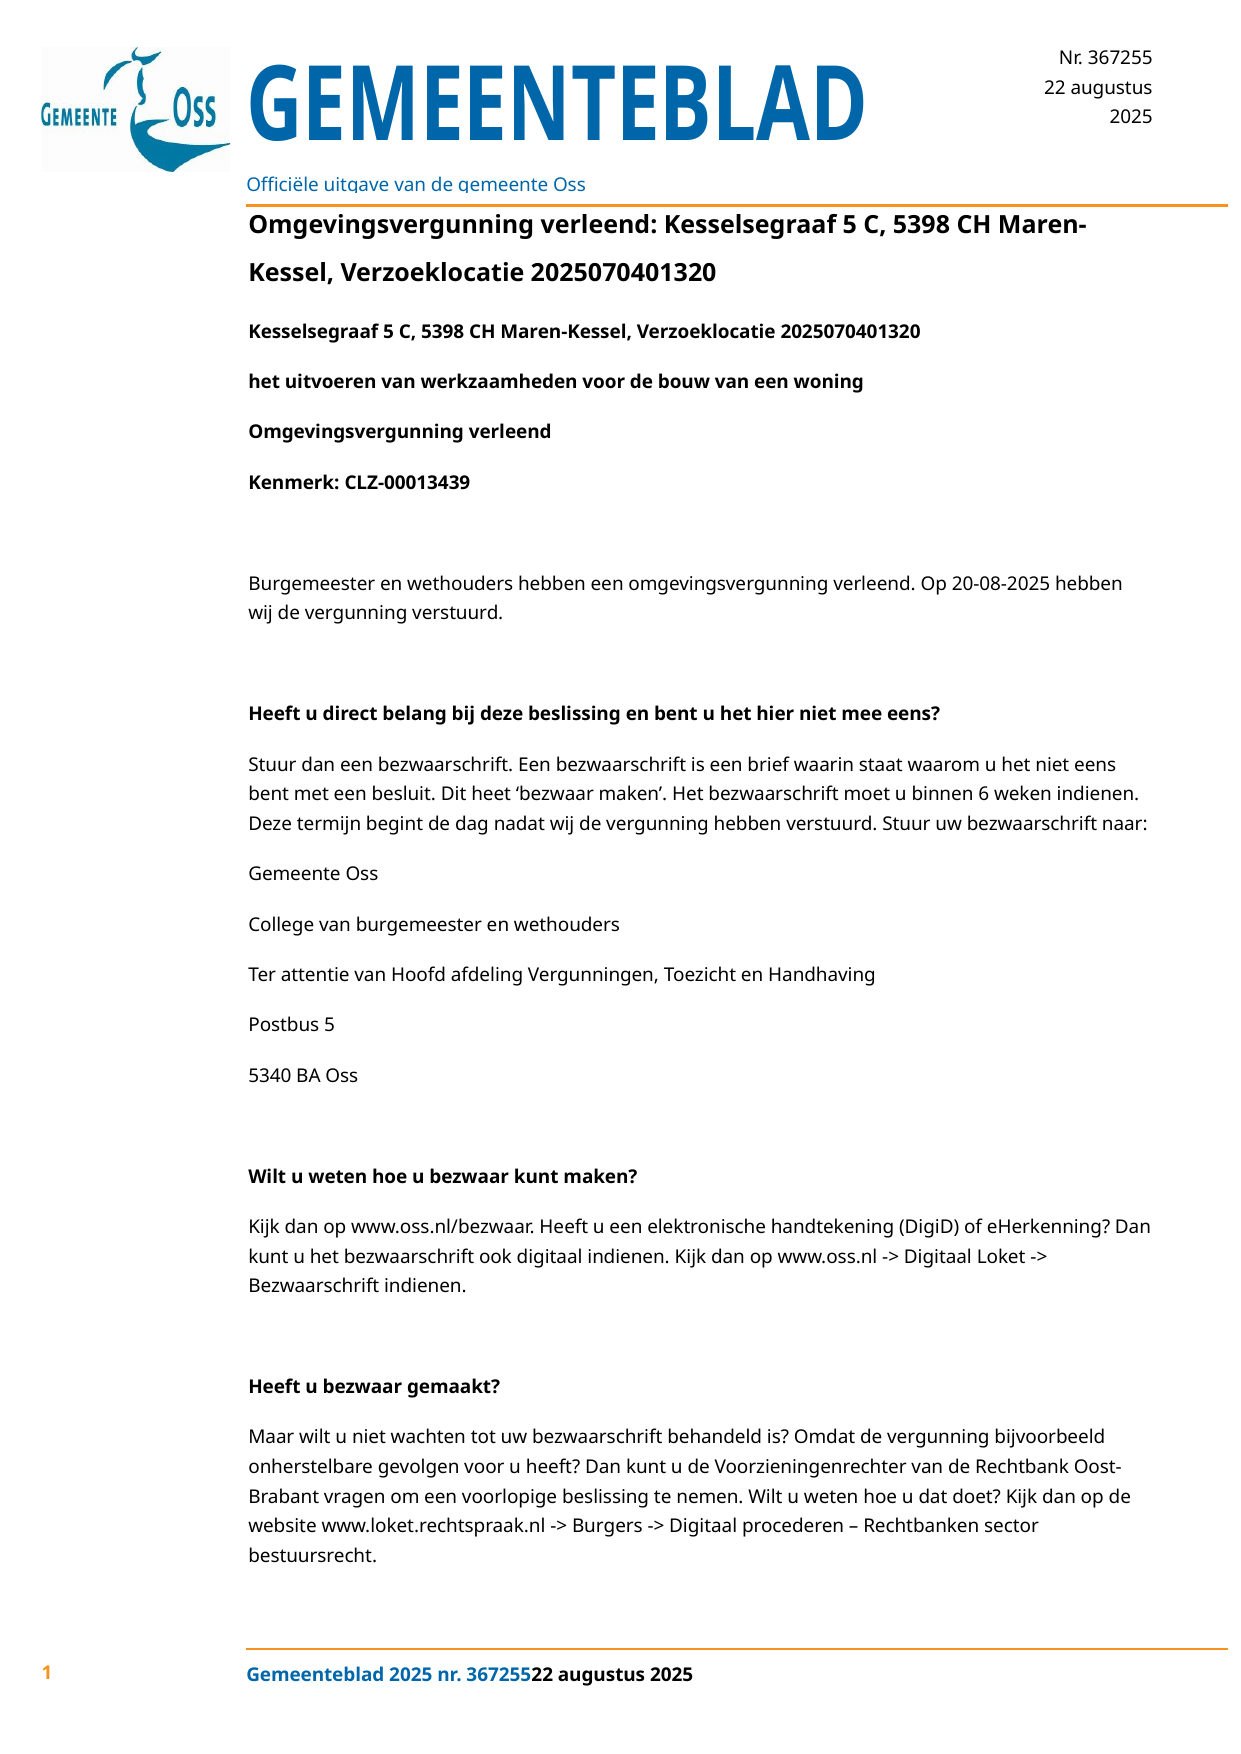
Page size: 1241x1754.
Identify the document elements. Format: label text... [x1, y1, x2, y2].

text Omgevingsvergunning verleend [248, 419, 1152, 444]
text Kesselsegraaf 5 C, 5398 CH Maren-Kessel, Verzoeklocatie 2025070401320 [248, 318, 1152, 344]
text Postbus 5 [248, 1012, 1152, 1037]
text Heeft u direct belang bij deze beslissing en bent u het hier niet mee eens? [248, 700, 1152, 726]
text College van burgemeester en wethouders [248, 911, 1152, 937]
text Burgemeester en wethouders hebben een omgevingsvergunning verleend. Op 20-08-2025 hebben wij de vergunning verstuurd. [248, 570, 1152, 625]
text Ter attentie van Hoofd afdeling Vergunningen, Toezicht en Handhaving [248, 961, 1152, 987]
text Maar wilt u niet wachten tot uw bezwaarschrift behandeld is? Omdat de vergunning bijvoorbeeld onherstelbare gevolgen voor u heeft? Dan kunt u de Voorzieningenrechter van de Rechtbank Oost-Brabant vragen om een voorlopige beslissing te nemen. Wilt u weten hoe u dat doet? Kijk dan op de website www.loket.rechtspraak.nl -> Burgers -> Digitaal procederen – Rechtbanken sector bestuursrecht. [248, 1424, 1152, 1568]
text Gemeente Oss [248, 860, 1152, 886]
text 5340 BA Oss [248, 1062, 1152, 1088]
text Wilt u weten hoe u bezwaar kunt maken? [248, 1163, 1152, 1189]
text Kijk dan op www.oss.nl/bezwaar. Heeft u een elektronische handtekening (DigiD) of eHerkenning? Dan kunt u het bezwaarschrift ook digitaal indienen. Kijk dan op www.oss.nl -> Digitaal Loket -> Bezwaarschrift indienen. [248, 1213, 1152, 1298]
text Omgevingsvergunning verleend: Kesselsegraaf 5 C, 5398 CH Maren-Kessel, Verzoeklocatie 2025070401320 [248, 207, 1152, 288]
text Kenmerk: CLZ-00013439 [248, 469, 1152, 495]
text Heeft u bezwaar gemaakt? [248, 1373, 1152, 1399]
text het uitvoeren van werkzaamheden voor de bouw van een woning [248, 368, 1152, 394]
text Stuur dan een bezwaarschrift. Een bezwaarschrift is een brief waarin staat waarom u het niet eens bent met een besluit. Dit heet ‘bezwaar maken’. Het bezwaarschrift moet u binnen 6 weken indienen. Deze termijn begint de dag nadat wij de vergunning hebben verstuurd. Stuur uw bezwaarschrift naar: [248, 751, 1152, 836]
picture [41, 47, 231, 172]
